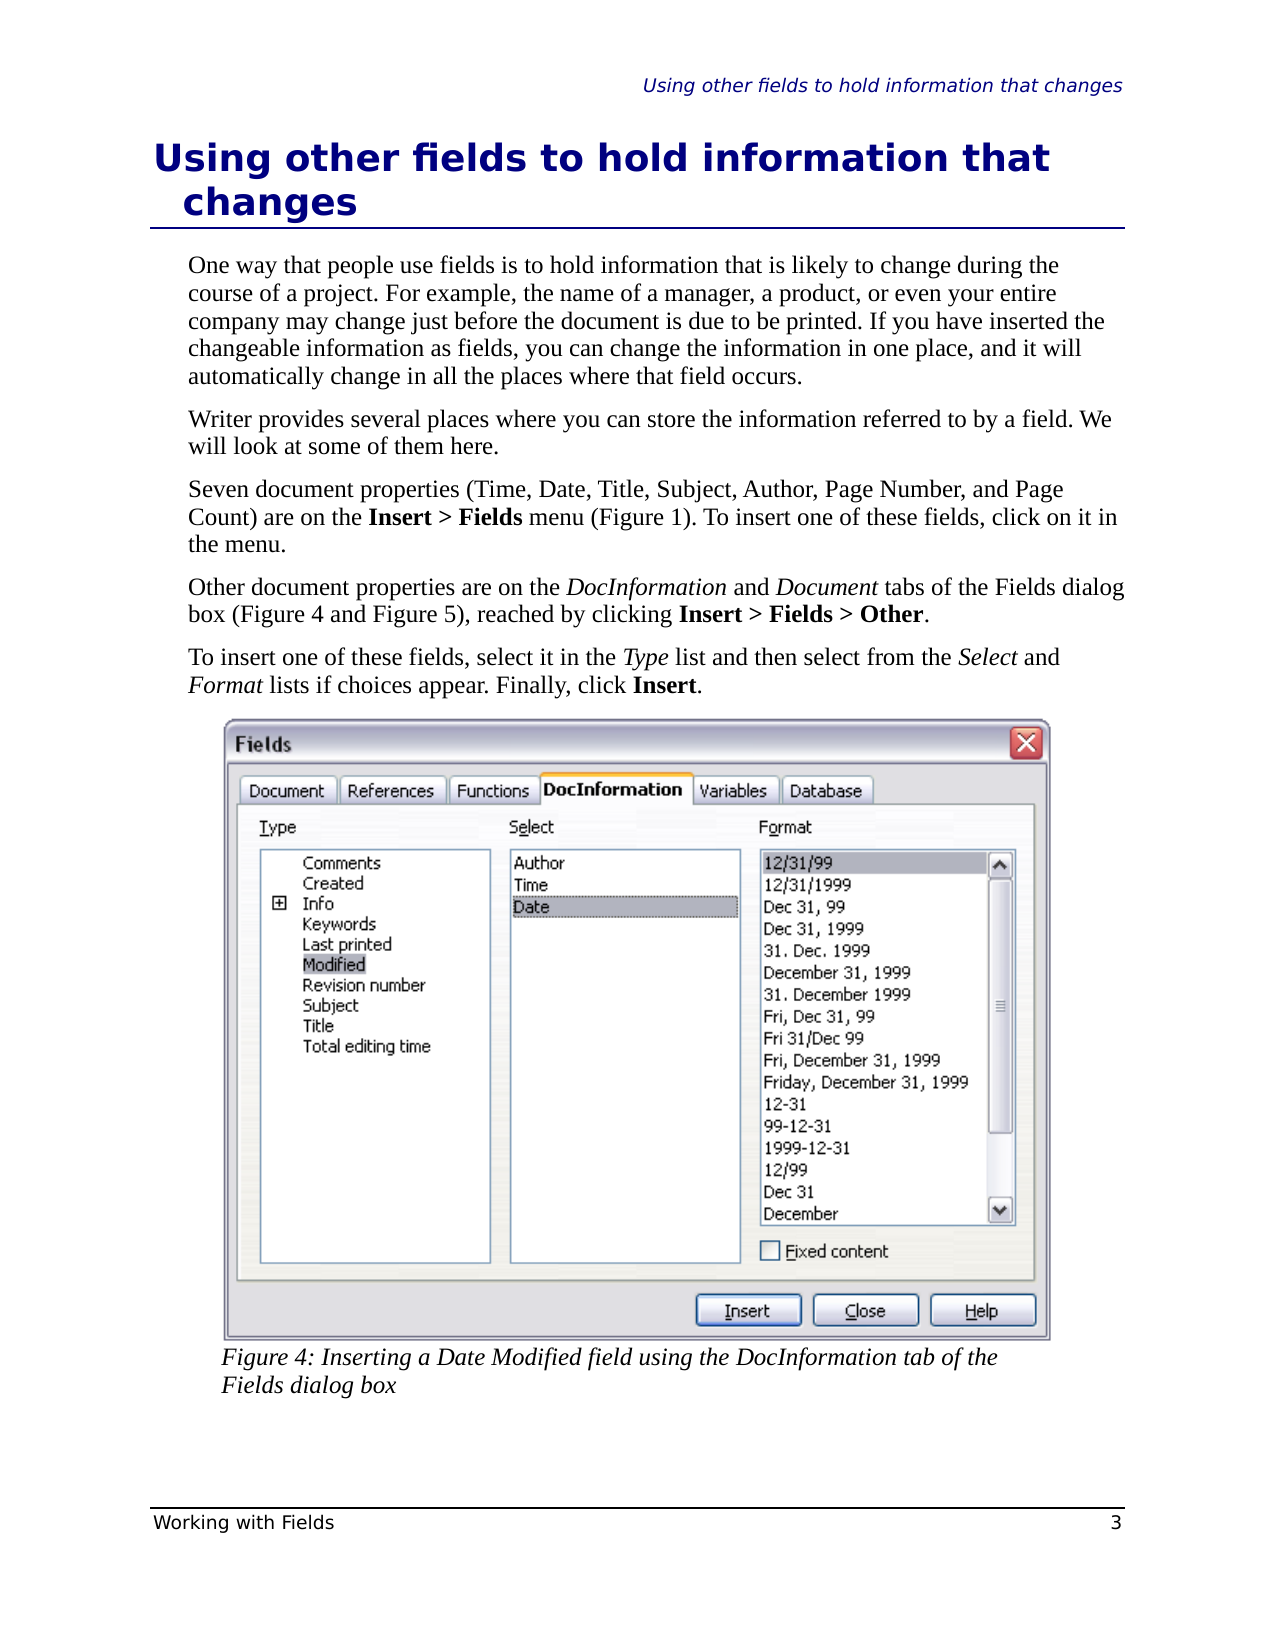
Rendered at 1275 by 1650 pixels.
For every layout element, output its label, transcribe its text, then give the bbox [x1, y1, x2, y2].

text Other document properties are on the DocInformation and Document tabs of the Fields dialog box (Figure 4 and Figure 5), reached by clicking Insert > Fields > Other. [188, 573, 1125, 628]
picture [221, 716, 1054, 1344]
text Figure 4: Inserting a Date Modified field using the DocInformation tab of the Fields dialog box [221, 1344, 1054, 1399]
text Writer provides several places where you can store the information referred to by a field. We will look at some of them here. [188, 405, 1125, 460]
subtitle Using other fields to hold information that changes [150, 134, 1125, 227]
text One way that people use fields is to hold information that is likely to change during the course of a project. For example, the name of a manager, a product, or even your entire company may change just before the document is due to be printed. If you have inserted the changeable information as fields, you can change the information in one place, and it will automatically change in all the places where that field occurs. [188, 251, 1125, 390]
text To insert one of these fields, select it in the Type list and then select from the Select and Format lists if choices appear. Finally, click Insert. [188, 643, 1125, 698]
text Seven document properties (Time, Date, Title, Subject, Author, Page Number, and Page Count) are on the Insert > Fields menu (Figure 1). To insert one of these fields, click on it in the menu. [188, 475, 1125, 558]
